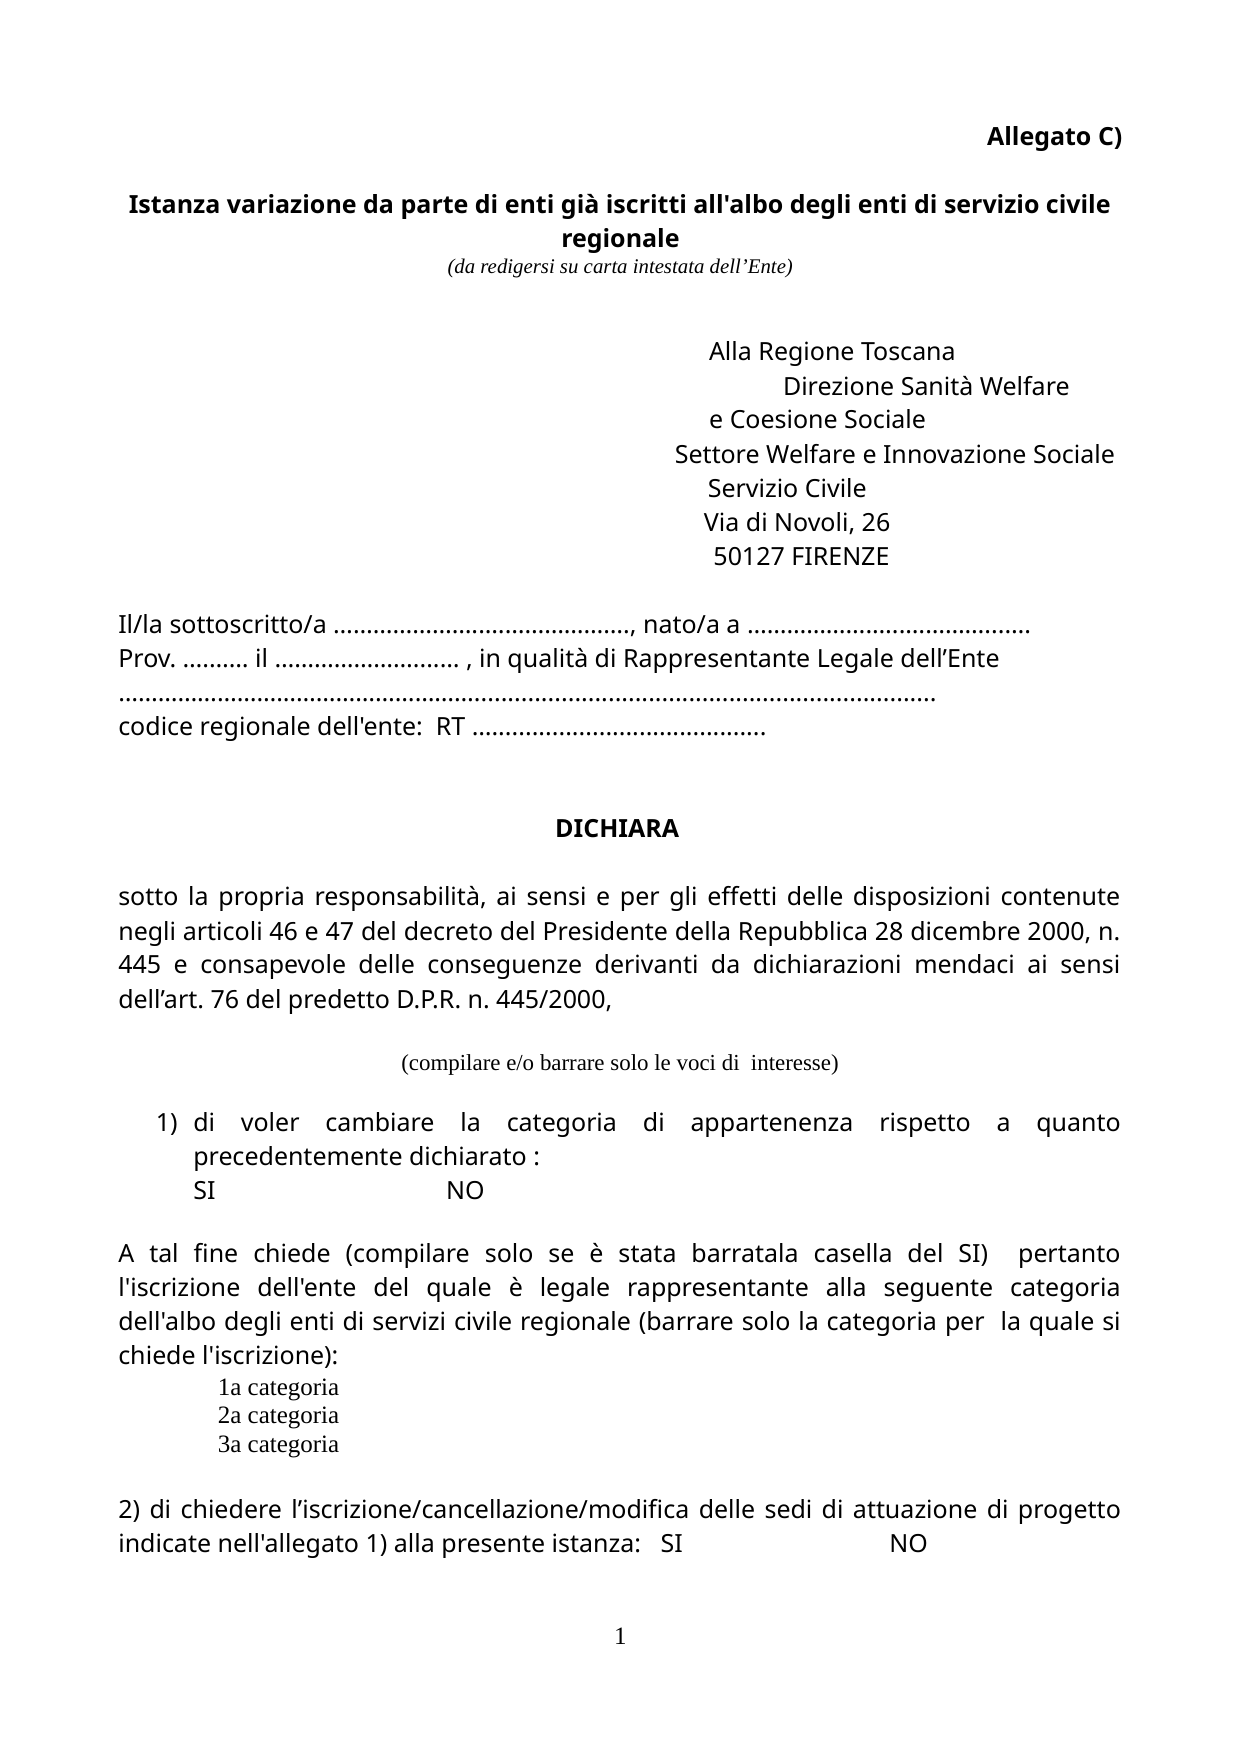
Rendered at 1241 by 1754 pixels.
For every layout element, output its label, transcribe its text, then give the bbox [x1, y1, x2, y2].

text 50127 FIRENZE [118, 538, 1122, 572]
text sotto la propria responsabilità, ai sensi e per gli effetti delle disposizioni contenute negli articoli 46 e 47 del decreto del Presidente della Repubblica 28 dicembre 2000, n. 445 e consapevole delle conseguenze derivanti da dichiarazioni mendaci ai sensi dell’art. 76 del predetto D.P.R. n. 445/2000, [118, 879, 1122, 1015]
text DICHIARA [118, 811, 1122, 845]
text (compilare e/o barrare solo le voci di interesse) [118, 1049, 1122, 1076]
text Servizio Civile [118, 470, 1122, 504]
text Il/la sottoscritto/a …………………..…………………., nato/a a ……………….…..…………...…. [118, 607, 1122, 641]
list di voler cambiare la categoria di appartenenza rispetto a quanto precedentemente dichiarato : [156, 1104, 1122, 1173]
text  2a categoria [118, 1400, 1122, 1429]
text e Coesione Sociale [118, 402, 1122, 436]
text Via di Novoli, 26 [118, 504, 1122, 538]
text Alla Regione Toscana Direzione Sanità Welfare [118, 334, 1122, 402]
text  1a categoria [118, 1372, 1122, 1400]
text Allegato C) [118, 118, 1122, 152]
text Settore Welfare e Innovazione Sociale [118, 436, 1122, 470]
text  3a categoria [118, 1429, 1122, 1458]
text Prov. ….…… il …………………....… , in qualità di Rappresentante Legale dell’Ente ………………………………………………..................................................................... [118, 641, 1122, 709]
text 2) di chiedere l’iscrizione/cancellazione/modifica delle sedi di attuazione di progetto indicate nell'allegato 1) alla presente istanza: SI  NO  [118, 1492, 1122, 1560]
text SI  NO  [193, 1173, 1122, 1207]
text (da redigersi su carta intestata dell’Ente) [118, 254, 1122, 278]
text codice regionale dell'ente: RT …......................................... [118, 709, 1122, 743]
text A tal fine chiede (compilare solo se è stata barratala casella del SI) pertanto l'iscrizione dell'ente del quale è legale rappresentante alla seguente categoria dell'albo degli enti di servizi civile regionale (barrare solo la categoria per la quale si chiede l'iscrizione): [118, 1235, 1122, 1372]
text Istanza variazione da parte di enti già iscritti all'albo degli enti di servizio civile regionale [118, 186, 1122, 254]
